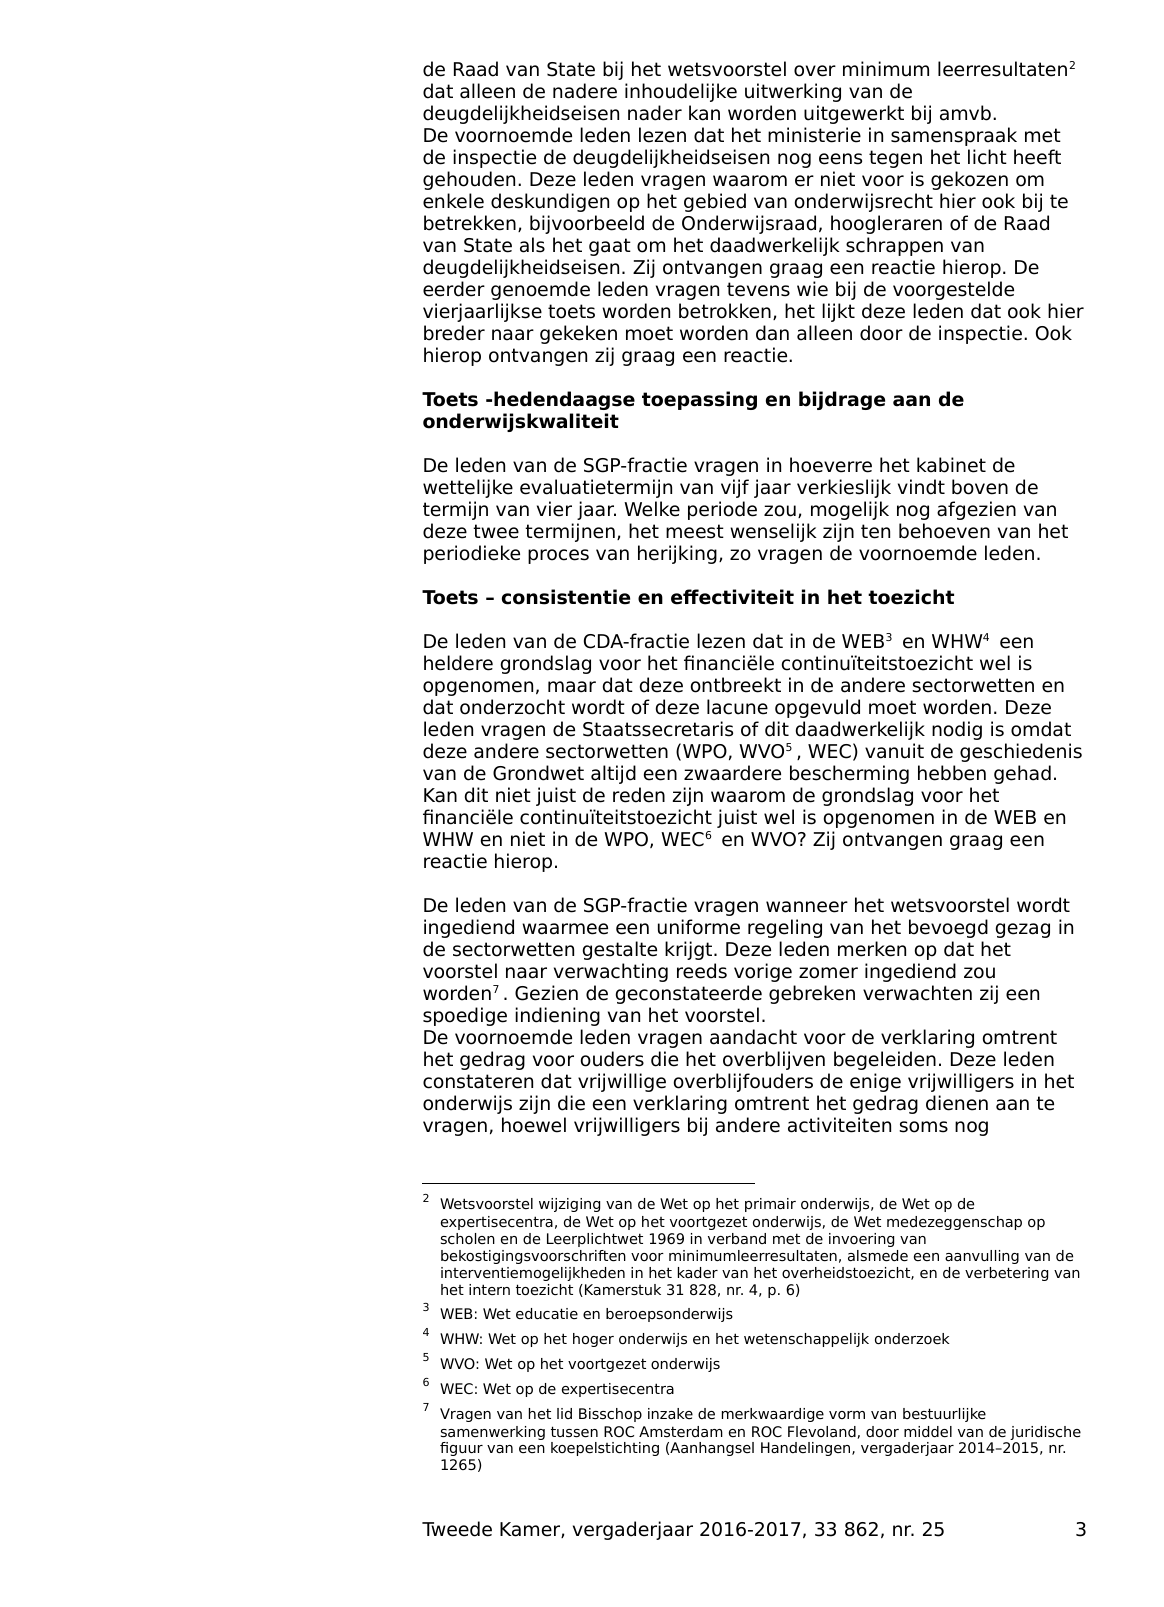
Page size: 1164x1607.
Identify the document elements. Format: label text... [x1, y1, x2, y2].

text de Raad van State bij het wetsvoorstel over minimum leerresultaten dat alleen de nadere inhoudelijke uitwerking van de deugdelijkheidseisen nader kan worden uitgewerkt bij amvb. [422, 59, 1087, 125]
text WHW: Wet op het hoger onderwijs en het wetenschappelijk onderzoek [422, 1327, 1087, 1349]
text De leden van de SGP-fractie vragen wanneer het wetsvoorstel wordt ingediend waarmee een uniforme regeling van het bevoegd gezag in de sectorwetten gestalte krijgt. Deze leden merken op dat het voorstel naar verwachting reeds vorige zomer ingediend zou worden. Gezien de geconstateerde gebreken verwachten zij een spoedige indiening van het voorstel. [422, 895, 1087, 1027]
text De leden van de SGP-fractie vragen in hoeverre het kabinet de wettelijke evaluatietermijn van vijf jaar verkieslijk vindt boven de termijn van vier jaar. Welke periode zou, mogelijk nog afgezien van deze twee termijnen, het meest wenselijk zijn ten behoeven van het periodieke proces van herijking, zo vragen de voornoemde leden. [422, 455, 1087, 565]
text De leden van de CDA-fractie lezen dat in de WEB en WHW een heldere grondslag voor het financiële continuïteitstoezicht wel is opgenomen, maar dat deze ontbreekt in de andere sectorwetten en dat onderzocht wordt of deze lacune opgevuld moet worden. Deze leden vragen de Staatssecretaris of dit daadwerkelijk nodig is omdat deze andere sectorwetten (WPO, WVO, WEC) vanuit de geschiedenis van de Grondwet altijd een zwaardere bescherming hebben gehad. Kan dit niet juist de reden zijn waarom de grondslag voor het financiële continuïteitstoezicht juist wel is opgenomen in de WEB en WHW en niet in de WPO, WEC en WVO? Zij ontvangen graag een reactie hierop. [422, 631, 1087, 873]
text De voornoemde leden vragen aandacht voor de verklaring omtrent het gedrag voor ouders die het overblijven begeleiden. Deze leden constateren dat vrijwillige overblijfouders de enige vrijwilligers in het onderwijs zijn die een verklaring omtrent het gedrag dienen aan te vragen, hoewel vrijwilligers bij andere activiteiten soms nog [422, 1027, 1087, 1137]
text Vragen van het lid Bisschop inzake de merkwaardige vorm van bestuurlijke samenwerking tussen ROC Amsterdam en ROC Flevoland, door middel van de juridische figuur van een koepelstichting (Aanhangsel Handelingen, vergaderjaar 2014–2015, nr. 1265) [422, 1402, 1087, 1474]
subtitle Toets -hedendaagse toepassing en bijdrage aan de onderwijskwaliteit [422, 389, 1087, 433]
text WEC: Wet op de expertisecentra [422, 1377, 1087, 1399]
text De voornoemde leden lezen dat het ministerie in samenspraak met de inspectie de deugdelijkheidseisen nog eens tegen het licht heeft gehouden. Deze leden vragen waarom er niet voor is gekozen om enkele deskundigen op het gebied van onderwijsrecht hier ook bij te betrekken, bijvoorbeeld de Onderwijsraad, hoogleraren of de Raad van State als het gaat om het daadwerkelijk schrappen van deugdelijkheidseisen. Zij ontvangen graag een reactie hierop. De eerder genoemde leden vragen tevens wie bij de voorgestelde vierjaarlijkse toets worden betrokken, het lijkt deze leden dat ook hier breder naar gekeken moet worden dan alleen door de inspectie. Ook hierop ontvangen zij graag een reactie. [422, 125, 1087, 367]
text WEB: Wet educatie en beroepsonderwijs [422, 1302, 1087, 1324]
text Wetsvoorstel wijziging van de Wet op het primair onderwijs, de Wet op de expertisecentra, de Wet op het voortgezet onderwijs, de Wet medezeggenschap op scholen en de Leerplichtwet 1969 in verband met de invoering van bekostigingsvoorschriften voor minimumleerresultaten, alsmede een aanvulling van de interventiemogelijkheden in het kader van het overheidstoezicht, en de verbetering van het intern toezicht (Kamerstuk 31 828, nr. 4, p. 6) [422, 1192, 1087, 1299]
text WVO: Wet op het voortgezet onderwijs [422, 1352, 1087, 1374]
subtitle Toets – consistentie en effectiviteit in het toezicht [422, 587, 1087, 609]
